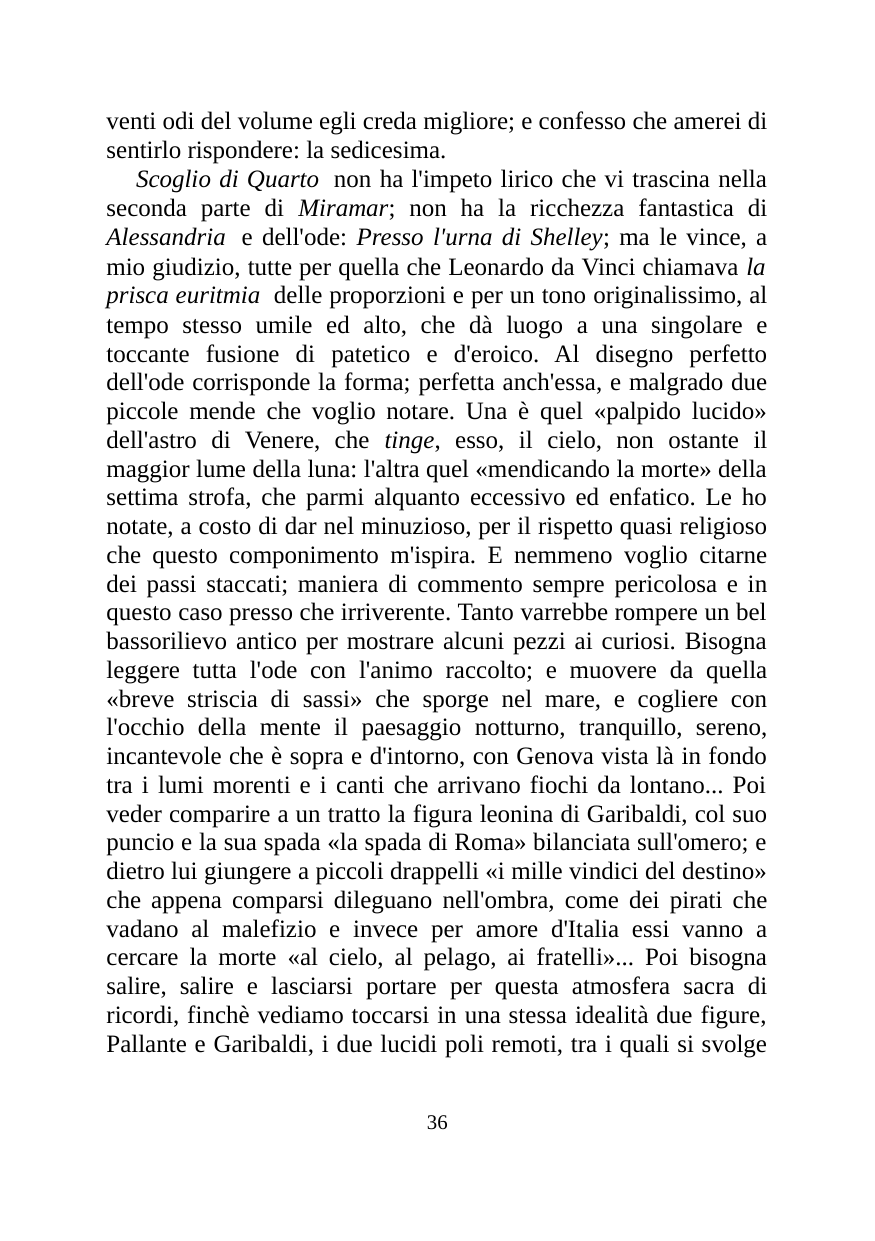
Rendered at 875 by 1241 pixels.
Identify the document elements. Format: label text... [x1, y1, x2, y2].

text venti odi del volume egli creda migliore; e confesso che amerei di sentirlo rispondere: la sedicesima. [106, 106, 768, 164]
text Scoglio di Quarto non ha l'impeto lirico che vi trascina nella seconda parte di Miramar; non ha la ricchezza fantastica di Alessandria e dell'ode: Presso l'urna di Shelley; ma le vince, a mio giudizio, tutte per quella che Leonardo da Vinci chiamava la prisca euritmia delle proporzioni e per un tono originalissimo, al tempo stesso umile ed alto, che dà luogo a una singolare e toccante fusione di patetico e d'eroico. Al disegno perfetto dell'ode corrisponde la forma; perfetta anch'essa, e malgrado due piccole mende che voglio notare. Una è quel «palpido lucido» dell'astro di Venere, che tinge, esso, il cielo, non ostante il maggior lume della luna: l'altra quel «mendicando la morte» della settima strofa, che parmi alquanto eccessivo ed enfatico. Le ho notate, a costo di dar nel minuzioso, per il rispetto quasi religioso che questo componimento m'ispira. E nemmeno voglio citarne dei passi staccati; maniera di commento sempre pericolosa e in questo caso presso che irriverente. Tanto varrebbe rompere un bel bassorilievo antico per mostrare alcuni pezzi ai curiosi. Bisogna leggere tutta l'ode con l'animo raccolto; e muovere da quella «breve striscia di sassi» che sporge nel mare, e cogliere con l'occhio della mente il paesaggio notturno, tranquillo, sereno, incantevole che è sopra e d'intorno, con Genova vista là in fondo tra i lumi morenti e i canti che arrivano fiochi da lontano... Poi veder comparire a un tratto la figura leonina di Garibaldi, col suo puncio e la sua spada «la spada di Roma» bilanciata sull'omero; e dietro lui giungere a piccoli drappelli «i mille vindici del destino» che appena comparsi dileguano nell'ombra, come dei pirati che vadano al malefizio e invece per amore d'Italia essi vanno a cercare la morte «al cielo, al pelago, ai fratelli»... Poi bisogna salire, salire e lasciarsi portare per questa atmosfera sacra di ricordi, finchè vediamo toccarsi in una stessa idealità due figure, Pallante e Garibaldi, i due lucidi poli remoti, tra i quali si svolge [106, 164, 768, 1057]
